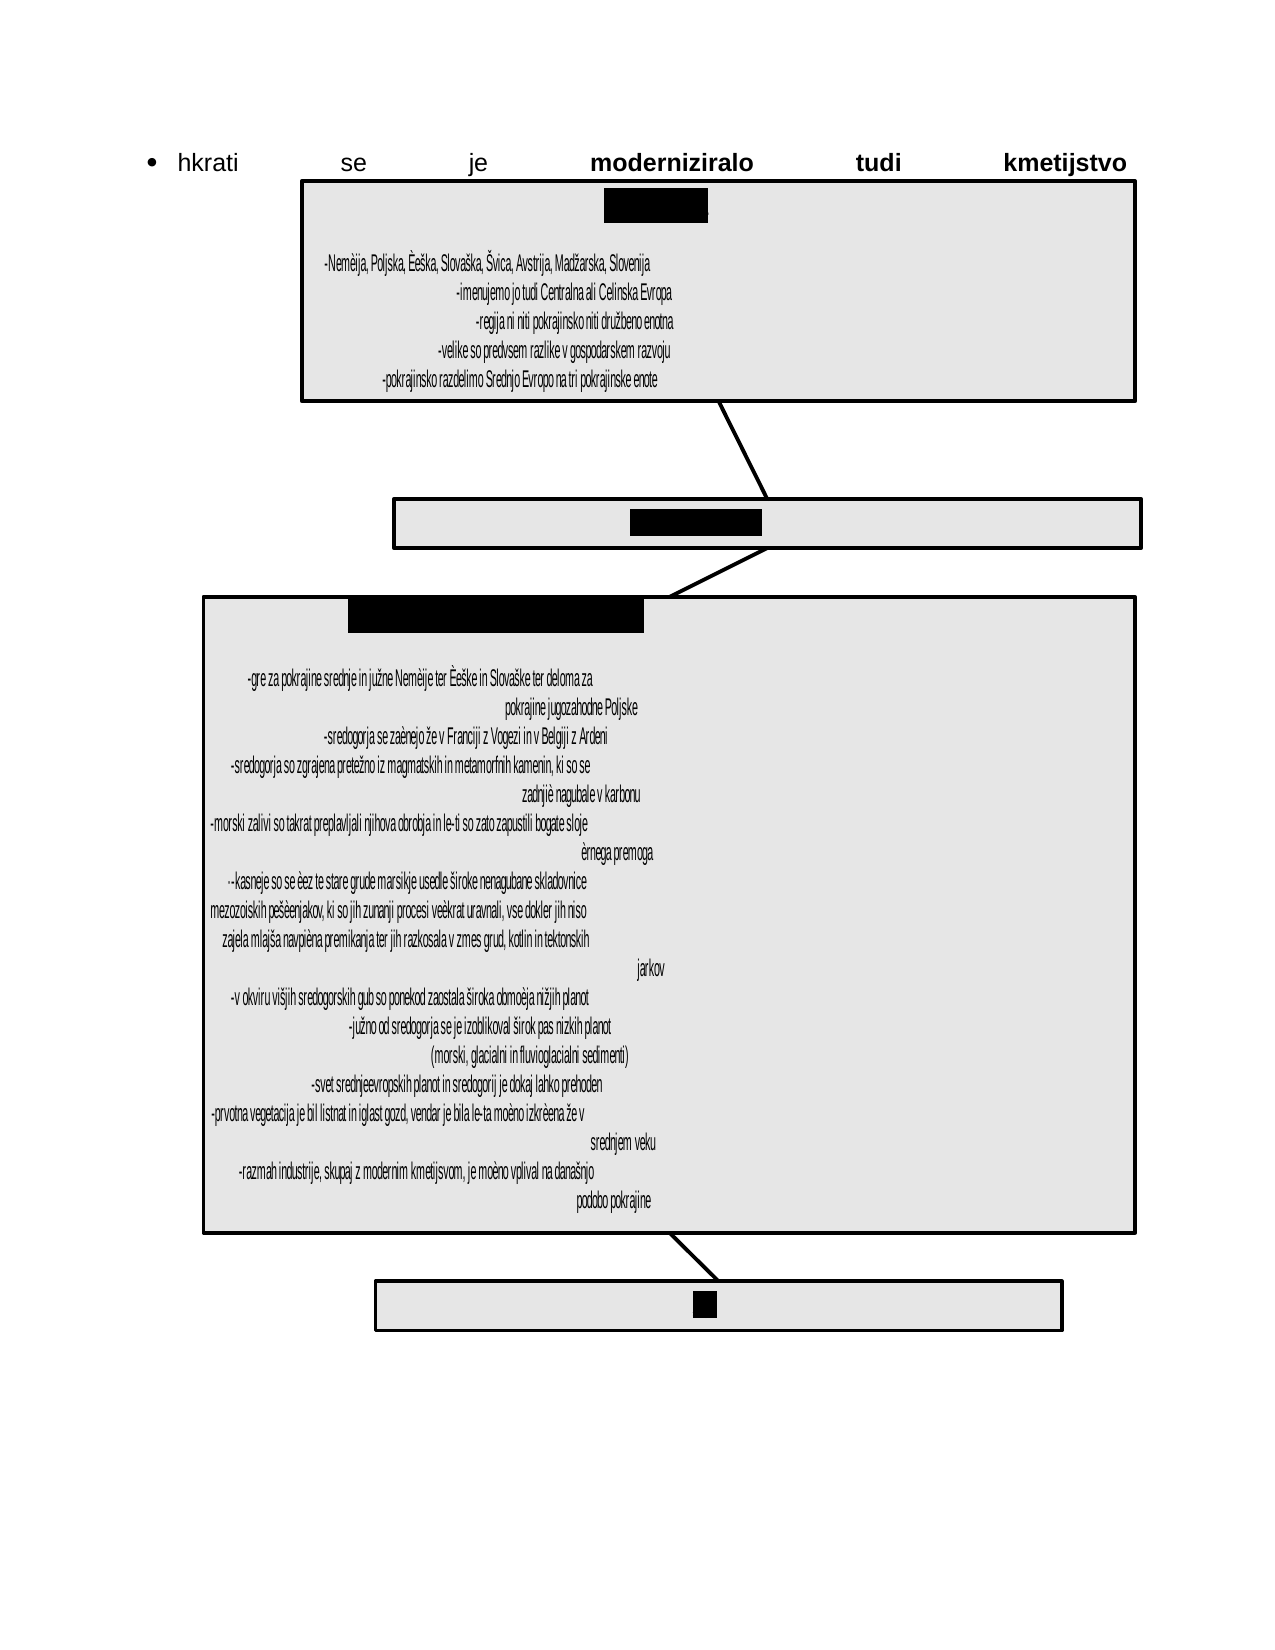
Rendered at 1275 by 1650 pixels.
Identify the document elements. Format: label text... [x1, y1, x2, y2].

list hkrati se je moderniziralo tudi kmetijstvo [148, 148, 1127, 1381]
